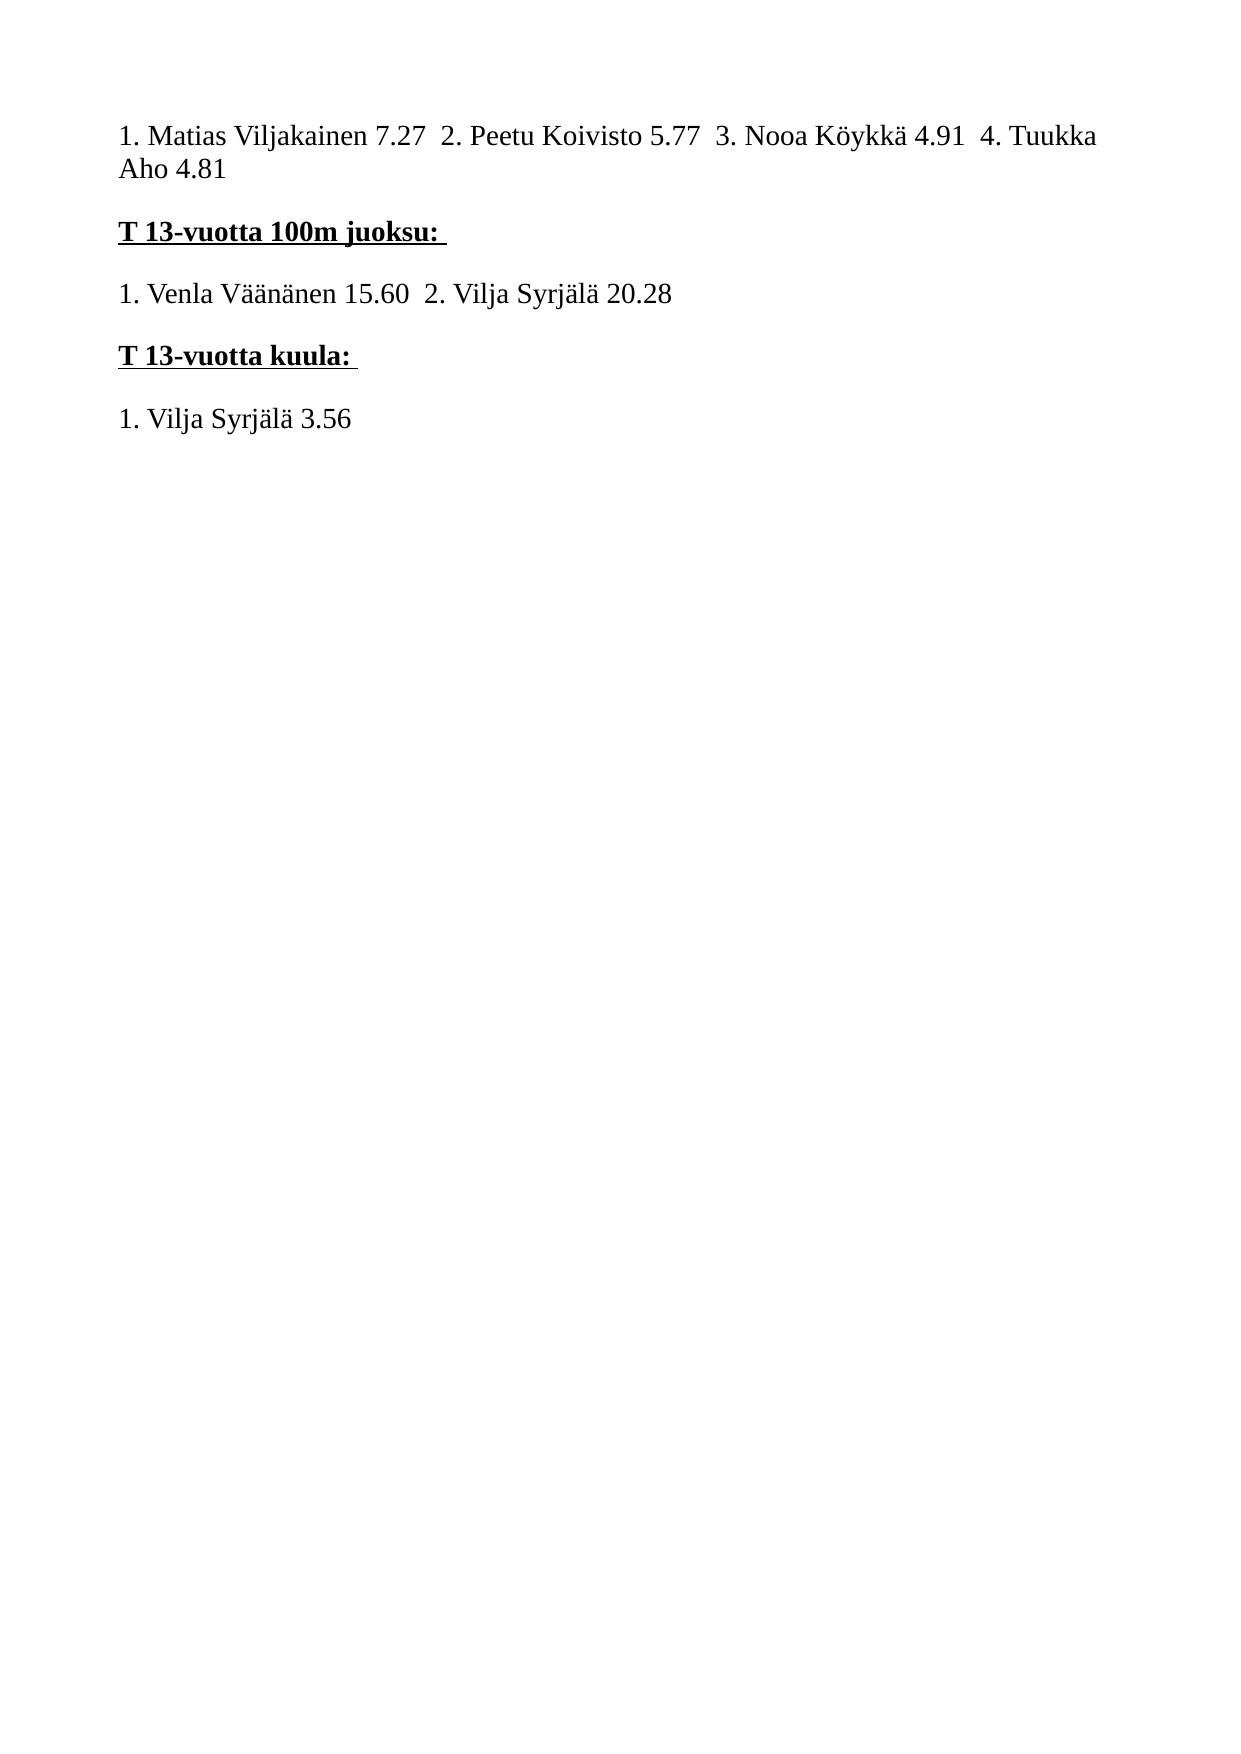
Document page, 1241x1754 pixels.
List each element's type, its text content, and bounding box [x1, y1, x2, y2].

text 1. Matias Viljakainen 7.27 2. Peetu Koivisto 5.77 3. Nooa Köykkä 4.91 4. Tuukka Aho 4.81 [118, 118, 1146, 185]
text 1. Venla Väänänen 15.60 2. Vilja Syrjälä 20.28 [118, 276, 1146, 310]
text T 13-vuotta 100m juoksu: [118, 214, 1146, 247]
text T 13-vuotta kuula: [118, 338, 1146, 372]
text 1. Vilja Syrjälä 3.56 [118, 401, 1146, 434]
